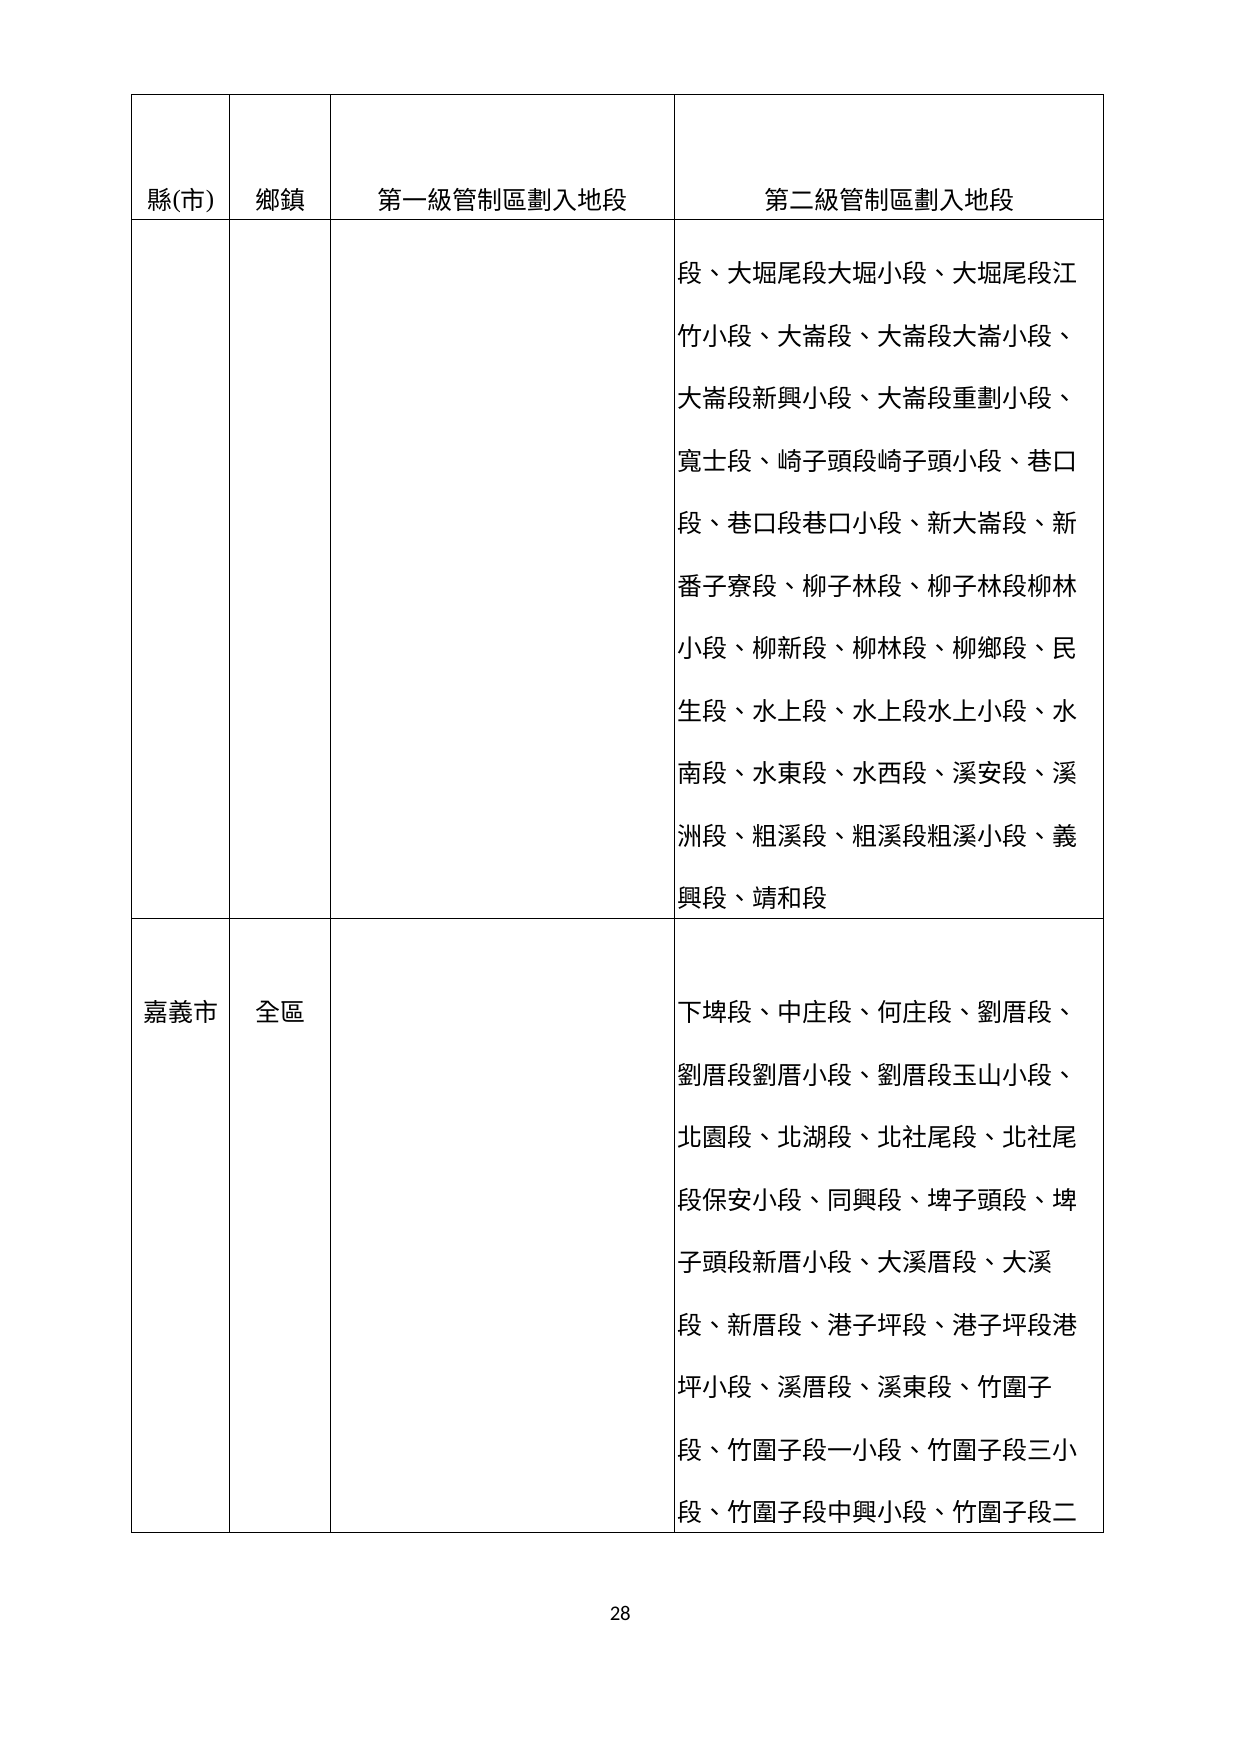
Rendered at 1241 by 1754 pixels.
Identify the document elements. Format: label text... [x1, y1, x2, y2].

table_cell [1104, 219, 1109, 918]
table_header [1104, 94, 1109, 219]
table_cell 嘉義市 [132, 919, 229, 1532]
table_cell [230, 220, 330, 918]
table_cell 下埤段、中庄段、何庄段、劉厝段、劉厝段劉厝小段、劉厝段玉山小段、北園段、北湖段、北社尾段、北社尾段保安小段、同興段、埤子頭段、埤子頭段新厝小段、大溪厝段、大溪段、新厝段、港子坪段、港子坪段港坪小段、溪厝段、溪東段、竹圍子段、竹圍子段一小段、竹圍子段三小段、竹圍子段中興小段、竹圍子段二 [675, 919, 1103, 1532]
table_header 第二級管制區劃入地段 [675, 95, 1103, 219]
table_cell [132, 220, 229, 918]
table_cell 段、大堀尾段大堀小段、大堀尾段江竹小段、大崙段、大崙段大崙小段、大崙段新興小段、大崙段重劃小段、寬士段、崎子頭段崎子頭小段、巷口段、巷口段巷口小段、新大崙段、新番子寮段、柳子林段、柳子林段柳林小段、柳新段、柳林段、柳鄉段、民生段、水上段、水上段水上小段、水南段、水東段、水西段、溪安段、溪洲段、粗溪段、粗溪段粗溪小段、義興段、靖和段 [675, 220, 1103, 918]
table_cell [331, 919, 674, 1532]
table_cell 全區 [230, 919, 330, 1532]
table_cell [331, 220, 674, 918]
table_cell [1104, 918, 1109, 1532]
table_header 第一級管制區劃入地段 [331, 95, 674, 219]
table_header 鄉鎮 [230, 95, 330, 219]
table_header 縣(市) [132, 95, 229, 219]
